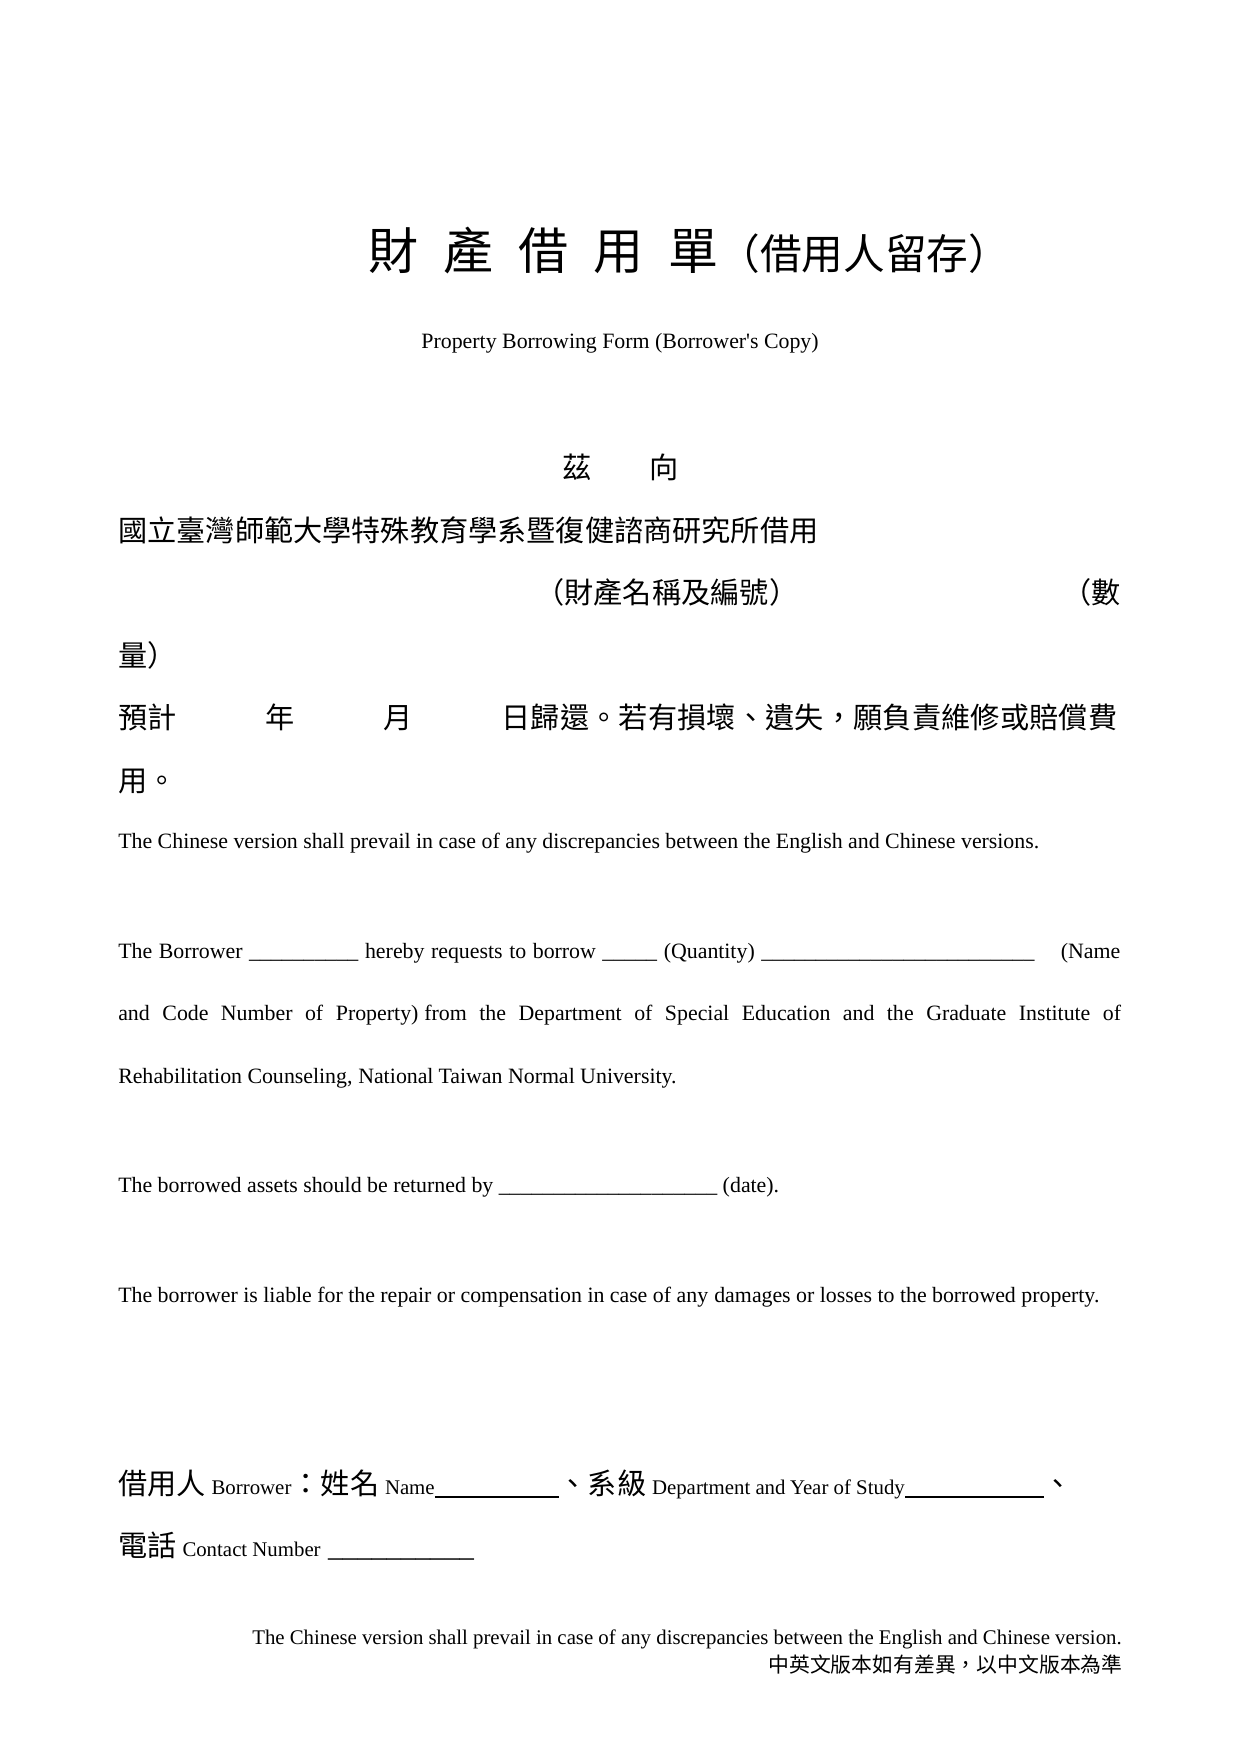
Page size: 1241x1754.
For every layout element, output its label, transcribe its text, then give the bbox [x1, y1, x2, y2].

text 電話Contact Number __________ [118, 1502, 1122, 1565]
text 借用人Borrower：姓名Name 、系級Department and Year of Study 、 [118, 1440, 1122, 1502]
text The Borrower __________ hereby requests to borrow _____ (Quantity) _________________________ (Name and Code Number of Property) from the Department of Special Education and the Graduate Institute of Rehabilitation Counseling, National Taiwan Normal University. [118, 909, 1122, 1096]
text （財產名稱及編號） （數量） [118, 549, 1122, 674]
text Property Borrowing Form (Borrower's Copy) [118, 299, 1122, 362]
text The Chinese version shall prevail in case of any discrepancies between the English and Chinese versions. [118, 799, 1122, 862]
text The borrower is liable for the repair or compensation in case of any damages or losses to the borrowed property. [118, 1252, 1122, 1315]
text 預計 年 月 日歸還。若有損壞、遺失，願負責維修或賠償費用。 [118, 674, 1122, 799]
text 國立臺灣師範大學特殊教育學系暨復健諮商研究所借用 [118, 487, 1122, 549]
text The borrowed assets should be returned by ____________________ (date). [118, 1143, 1122, 1206]
text 茲 向 [118, 424, 1122, 487]
text 財 產 借 用 單（借用人留存） [118, 174, 1122, 299]
